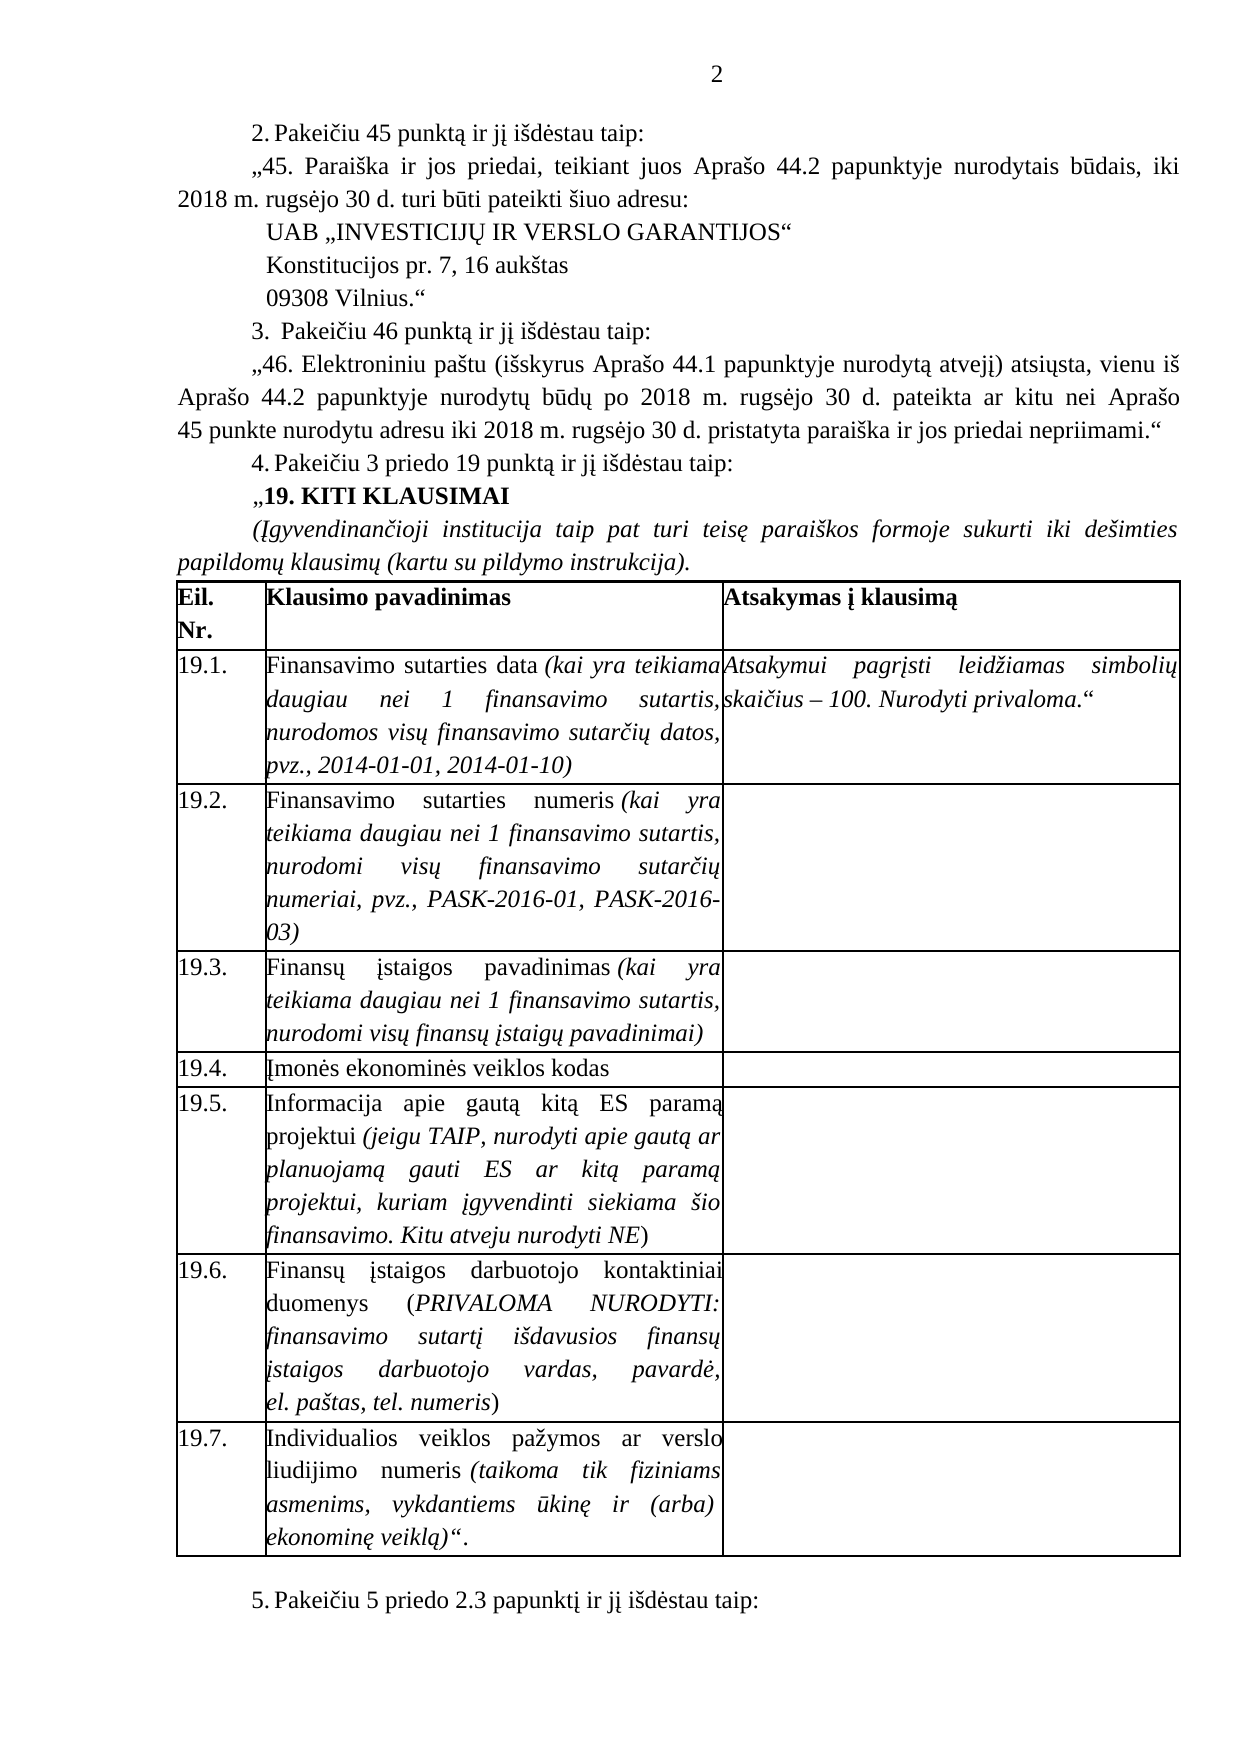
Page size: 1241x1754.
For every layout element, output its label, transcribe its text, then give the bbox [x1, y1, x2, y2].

table_cell 19.6. [178, 1255, 265, 1421]
table_cell [724, 1053, 1179, 1086]
table_cell 19.1. [178, 651, 265, 783]
table_cell Informacija apie gautą kitą ES paramą projektui (jeigu TAIP, nurodyti apie gautą ar planuojamą gauti ES ar kitą paramą projektui, kuriam įgyvendinti siekiama šio finansavimo. Kitu atveju nurodyti NE) [267, 1088, 722, 1253]
text Konstitucijos pr. 7, 16 aukštas [177, 250, 1181, 279]
table_cell [724, 1088, 1179, 1253]
table_cell 19.4. [178, 1053, 265, 1086]
text 09308 Vilnius.“ [177, 283, 1181, 312]
table_cell Atsakymui pagrįsti leidžiamas simbolių skaičius – 100. Nurodyti privaloma.“ [724, 651, 1179, 783]
table_cell [724, 1255, 1179, 1421]
table_header Eil. Nr. [178, 583, 265, 648]
table_cell [724, 785, 1179, 950]
table_cell Finansavimo sutarties data (kai yra teikiama daugiau nei 1 finansavimo sutartis, nurodomos visų finansavimo sutarčių datos, pvz., 2014-01-01, 2014-01-10) [267, 651, 722, 783]
table_cell Individualios veiklos pažymos ar verslo liudijimo numeris (taikoma tik fiziniams asmenims, vykdantiems ūkinę ir (arba) ekonominę veiklą)“. [267, 1423, 722, 1555]
table_cell Įmonės ekonominės veiklos kodas [267, 1053, 722, 1086]
text 3. Pakeičiu 46 punktą ir jį išdėstau taip: [177, 316, 1181, 345]
table_header Klausimo pavadinimas [267, 583, 722, 648]
text 4. Pakeičiu 3 priedo 19 punktą ir jį išdėstau taip: [251, 448, 1181, 477]
text „45. Paraiška ir jos priedai, teikiant juos Aprašo 44.2 papunktyje nurodytais būdais, iki 2018 m. rugsėjo 30 d. turi būti pateikti šiuo adresu: [177, 151, 1181, 213]
text 2. Pakeičiu 45 punktą ir jį išdėstau taip: [251, 118, 1181, 147]
table_cell [724, 1423, 1179, 1555]
text (Įgyvendinančioji institucija taip pat turi teisę paraiškos formoje sukurti iki dešimties papildomų klausimų (kartu su pildymo instrukcija). [177, 514, 1181, 576]
text „46. Elektroniniu paštu (išskyrus Aprašo 44.1 papunktyje nurodytą atvejį) atsiųsta, vienu iš Aprašo 44.2 papunktyje nurodytų būdų po 2018 m. rugsėjo 30 d. pateikta ar kitu nei Aprašo 45 punkte nurodytu adresu iki 2018 m. rugsėjo 30 d. pristatyta paraiška ir jos priedai nepriimami.“ [177, 349, 1181, 444]
table_cell 19.2. [178, 785, 265, 950]
table_cell 19.5. [178, 1088, 265, 1253]
text UAB „INVESTICIJŲ IR VERSLO GARANTIJOS“ [177, 217, 1181, 246]
table_cell 19.3. [178, 952, 265, 1051]
table_cell [724, 952, 1179, 1051]
table_cell Finansavimo sutarties numeris (kai yra teikiama daugiau nei 1 finansavimo sutartis, nurodomi visų finansavimo sutarčių numeriai, pvz., PASK-2016-01, PASK-2016-03) [267, 785, 722, 950]
table_header Atsakymas į klausimą [724, 583, 1179, 648]
table_cell Finansų įstaigos pavadinimas (kai yra teikiama daugiau nei 1 finansavimo sutartis, nurodomi visų finansų įstaigų pavadinimai) [267, 952, 722, 1051]
text „19. KITI KLAUSIMAI [177, 481, 1181, 510]
table_cell Finansų įstaigos darbuotojo kontaktiniai duomenys (PRIVALOMA NURODYTI: finansavimo sutartį išdavusios finansų įstaigos darbuotojo vardas, pavardė, el. paštas, tel. numeris) [267, 1255, 722, 1421]
table_cell 19.7. [178, 1423, 265, 1555]
text 5. Pakeičiu 5 priedo 2.3 papunktį ir jį išdėstau taip: [251, 1586, 1181, 1614]
